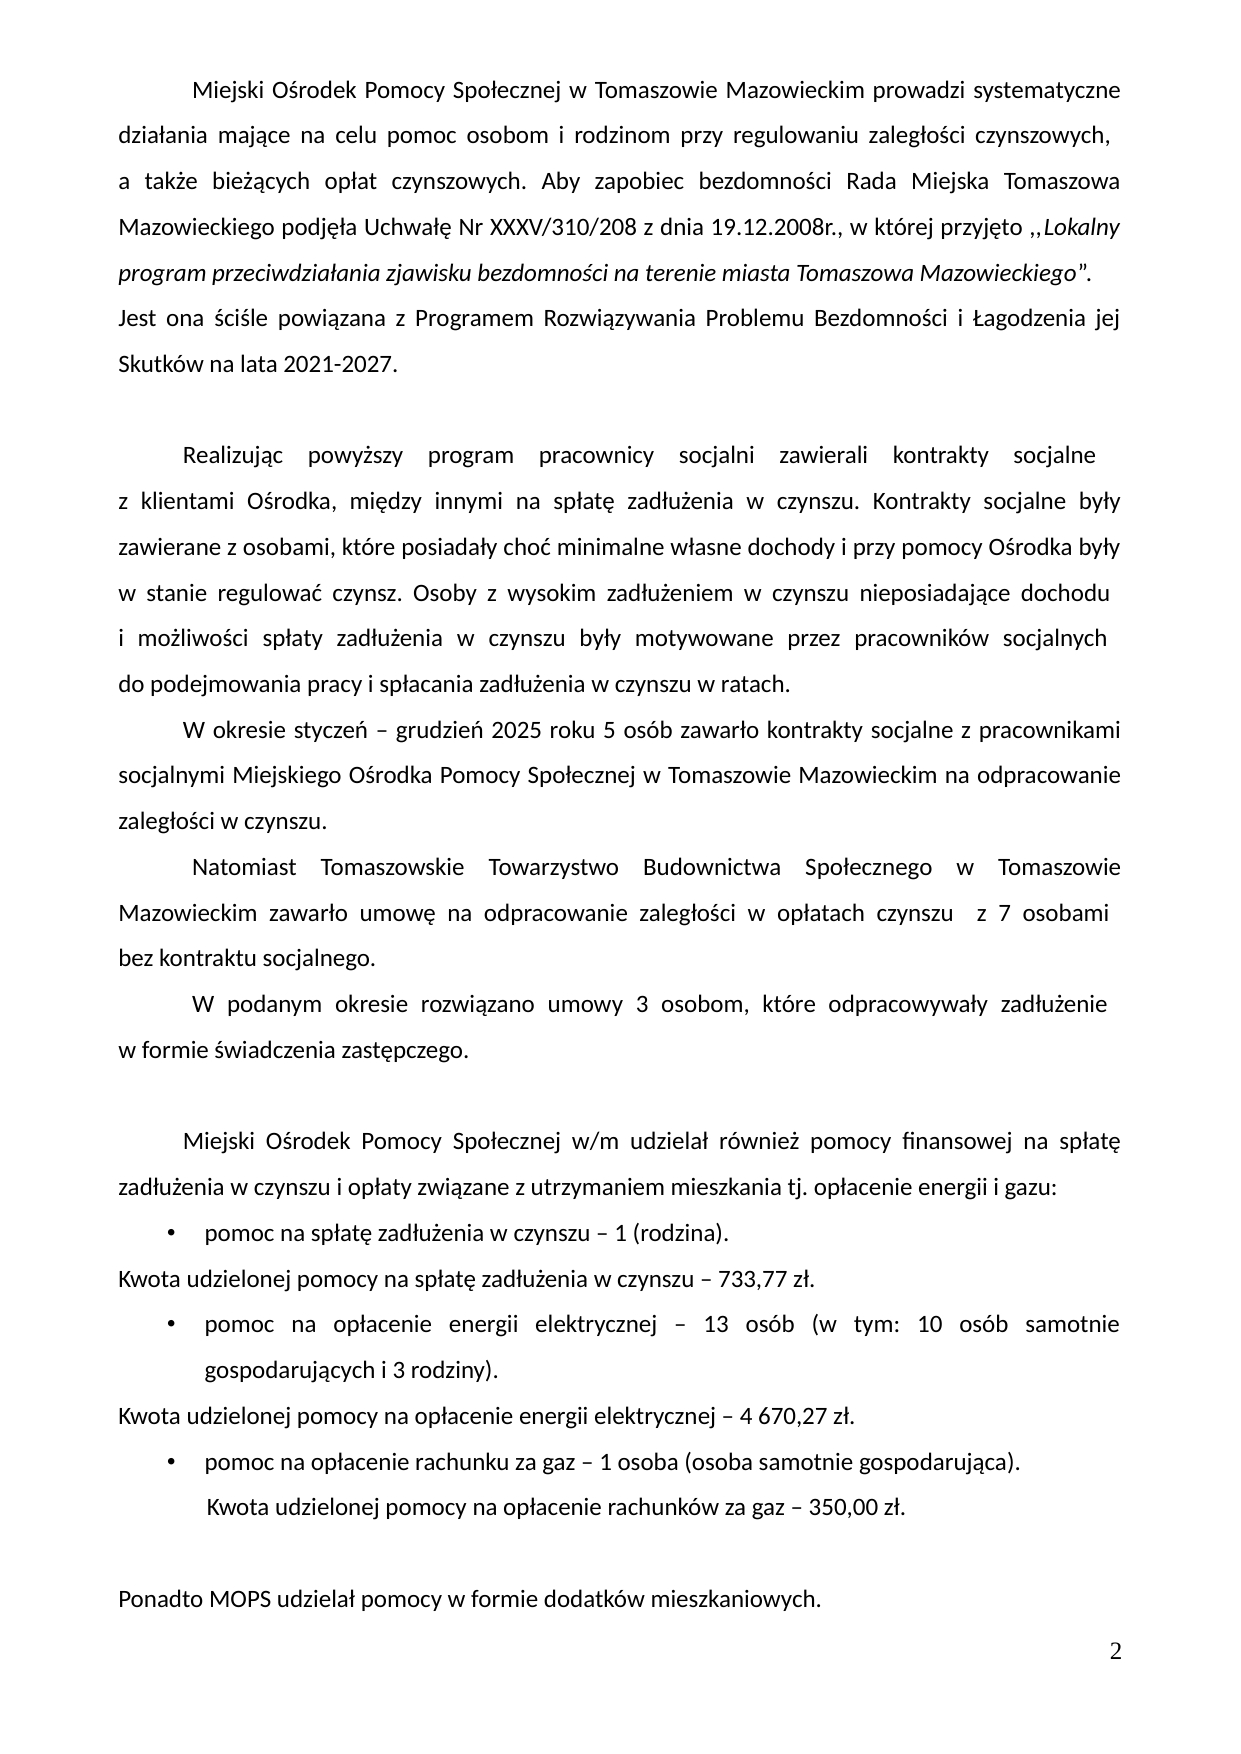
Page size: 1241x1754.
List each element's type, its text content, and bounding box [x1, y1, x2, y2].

text Kwota udzielonej pomocy na spłatę zadłużenia w czynszu – 733,77 zł. [118, 1263, 1122, 1293]
text Miejski Ośrodek Pomocy Społecznej w/m udzielał również pomocy finansowej na spłatę zadłużenia w czynszu i opłaty związane z utrzymaniem mieszkania tj. opłacenie energii i gazu: [118, 1126, 1122, 1202]
text Realizując powyższy program pracownicy socjalni zawierali kontrakty socjalne z klientami Ośrodka, między innymi na spłatę zadłużenia w czynszu. Kontrakty socjalne były zawierane z osobami, które posiadały choć minimalne własne dochody i przy pomocy Ośrodka były w stanie regulować czynsz. Osoby z wysokim zadłużeniem w czynszu nieposiadające dochodu i możliwości spłaty zadłużenia w czynszu były motywowane przez pracowników socjalnych do podejmowania pracy i spłacania zadłużenia w czynszu w ratach. [118, 439, 1122, 699]
list pomoc na opłacenie energii elektrycznej – 13 osób (w tym: 10 osób samotnie gospodarujących i 3 rodziny). [167, 1308, 1122, 1385]
list pomoc na opłacenie rachunku za gaz – 1 osoba (osoba samotnie gospodarująca). [167, 1446, 1122, 1476]
text Jest ona ściśle powiązana z Programem Rozwiązywania Problemu Bezdomności i Łagodzenia jej Skutków na lata 2021-2027. [118, 302, 1122, 379]
text Ponadto MOPS udzielał pomocy w formie dodatków mieszkaniowych. [118, 1583, 1122, 1613]
list pomoc na spłatę zadłużenia w czynszu – 1 (rodzina). [167, 1217, 1122, 1247]
text Kwota udzielonej pomocy na opłacenie energii elektrycznej – 4 670,27 zł. [118, 1400, 1122, 1430]
text Kwota udzielonej pomocy na opłacenie rachunków za gaz – 350,00 zł. [118, 1491, 1122, 1522]
text Miejski Ośrodek Pomocy Społecznej w Tomaszowie Mazowieckim prowadzi systematyczne działania mające na celu pomoc osobom i rodzinom przy regulowaniu zaległości czynszowych, a także bieżących opłat czynszowych. Aby zapobiec bezdomności Rada Miejska Tomaszowa Mazowieckiego podjęła Uchwałę Nr XXXV/310/208 z dnia 19.12.2008r., w której przyjęto ,,Lokalny program przeciwdziałania zjawisku bezdomności na terenie miasta Tomaszowa Mazowieckiego”. [118, 74, 1122, 287]
text W podanym okresie rozwiązano umowy 3 osobom, które odpracowywały zadłużenie w formie świadczenia zastępczego. [118, 988, 1122, 1064]
text Natomiast Tomaszowskie Towarzystwo Budownictwa Społecznego w Tomaszowie Mazowieckim zawarło umowę na odpracowanie zaległości w opłatach czynszu z 7 osobami bez kontraktu socjalnego. [118, 851, 1122, 973]
text W okresie styczeń – grudzień 2025 roku 5 osób zawarło kontrakty socjalne z pracownikami socjalnymi Miejskiego Ośrodka Pomocy Społecznej w Tomaszowie Mazowieckim na odpracowanie zaległości w czynszu. [118, 714, 1122, 836]
